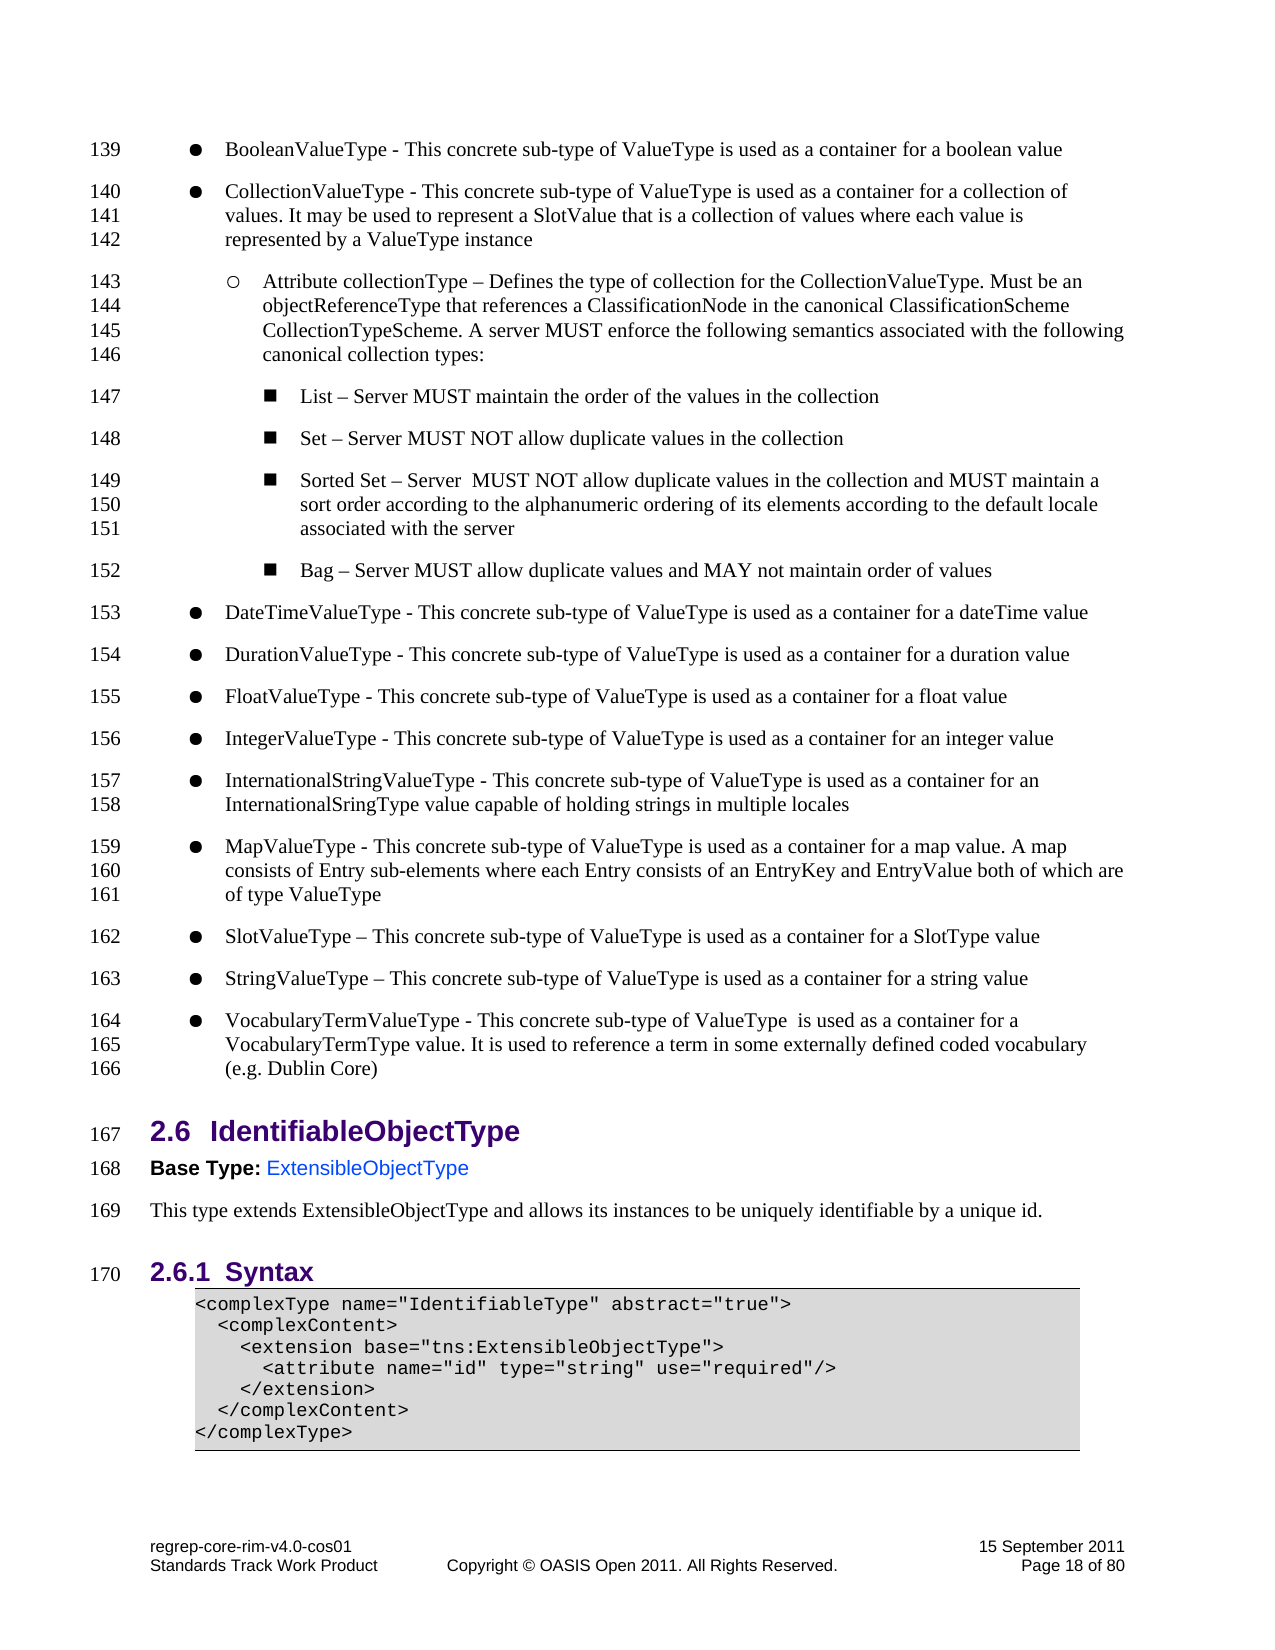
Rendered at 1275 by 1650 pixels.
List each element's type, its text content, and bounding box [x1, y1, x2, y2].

list Set – Server MUST NOT allow duplicate values in the collection [262, 426, 1125, 449]
text <complexContent> [195, 1309, 1080, 1330]
text <attribute name="id" type="string" use="required"/> [195, 1351, 1080, 1373]
list IntegerValueType - This concrete sub-type of ValueType is used as a container for an integer value [187, 726, 1125, 749]
list Bag – Server MUST allow duplicate values and MAY not maintain order of values [262, 558, 1125, 582]
subtitle IdentifiableObjectType [150, 1114, 1125, 1147]
list StringValueType – This concrete sub-type of ValueType is used as a container for a string value [187, 966, 1125, 990]
list CollectionValueType - This concrete sub-type of ValueType is used as a container for a collection of values. It may be used to represent a SlotValue that is a collection of values where each value is represented by a ValueType instance [187, 179, 1125, 251]
text <extension base="tns:ExtensibleObjectType"> [195, 1330, 1080, 1351]
text </complexContent> [195, 1394, 1080, 1415]
list SlotValueType – This concrete sub-type of ValueType is used as a container for a SlotType value [187, 924, 1125, 948]
list Attribute collectionType – Defines the type of collection for the CollectionValueType. Must be an objectReferenceType that references a ClassificationNode in the canonical ClassificationScheme CollectionTypeScheme. A server MUST enforce the following semantics associated with the following canonical collection types: [225, 269, 1125, 366]
list List – Server MUST maintain the order of the values in the collection [262, 383, 1125, 408]
text </complexType> [195, 1415, 1080, 1450]
list BooleanValueType - This concrete sub-type of ValueType is used as a container for a boolean value [187, 137, 1125, 161]
text </extension> [195, 1373, 1080, 1394]
text Base Type: ExtensibleObjectType [150, 1156, 1125, 1180]
list DurationValueType - This concrete sub-type of ValueType is used as a container for a duration value [187, 642, 1125, 666]
text <complexType name="IdentifiableType" abstract="true"> [195, 1289, 1080, 1309]
subtitle Syntax [150, 1256, 1125, 1288]
list VocabularyTermValueType - This concrete sub-type of ValueType is used as a container for a VocabularyTermType value. It is used to reference a term in some externally defined coded vocabulary (e.g. Dublin Core) [187, 1008, 1125, 1080]
list MapValueType - This concrete sub-type of ValueType is used as a container for a map value. A map consists of Entry sub-elements where each Entry consists of an EntryKey and EntryValue both of which are of type ValueType [187, 833, 1125, 906]
list InternationalStringValueType - This concrete sub-type of ValueType is used as a container for an InternationalSringType value capable of holding strings in multiple locales [187, 767, 1125, 816]
list DateTimeValueType - This concrete sub-type of ValueType is used as a container for a dateTime value [187, 599, 1125, 624]
list FloatValueType - This concrete sub-type of ValueType is used as a container for a float value [187, 683, 1125, 708]
text This type extends ExtensibleObjectType and allows its instances to be uniquely identifiable by a unique id. [150, 1198, 1125, 1222]
list Sorted Set – Server MUST NOT allow duplicate values in the collection and MUST maintain a sort order according to the alphanumeric ordering of its elements according to the default locale associated with the server [262, 467, 1125, 540]
